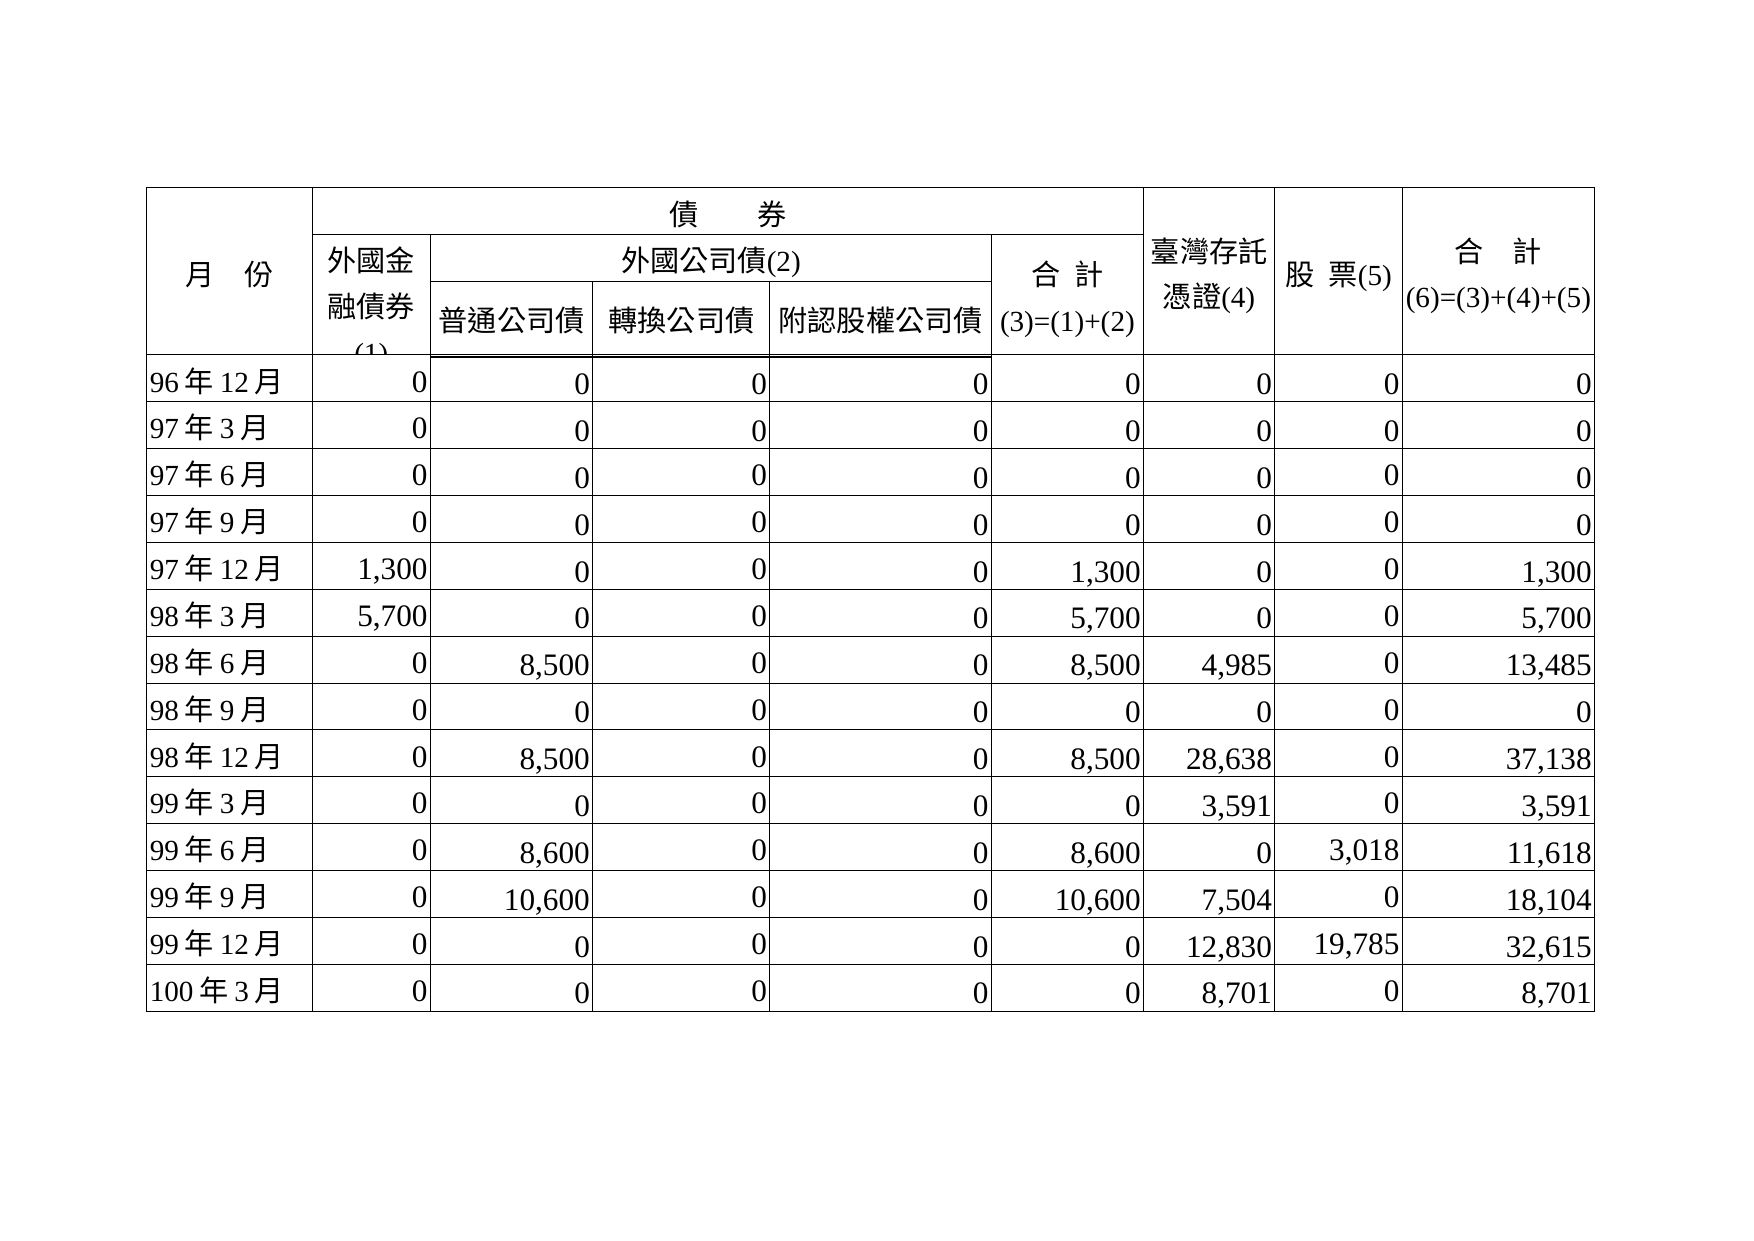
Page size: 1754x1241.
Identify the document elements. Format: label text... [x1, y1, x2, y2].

table_header 臺灣存託憑證(4) [1144, 188, 1274, 354]
table_cell 0 [593, 449, 769, 495]
table_cell 0 [1144, 590, 1274, 636]
table_cell 0 [1403, 402, 1594, 448]
table_cell 0 [992, 684, 1143, 729]
table_cell 0 [431, 590, 592, 636]
table_cell 普通公司債 [431, 282, 592, 354]
table_cell 10,600 [992, 871, 1143, 917]
table_cell 0 [770, 402, 991, 448]
table_cell 0 [431, 777, 592, 823]
table_cell 0 [770, 684, 991, 729]
table_cell 0 [431, 449, 592, 495]
table_header 合 計(6)=(3)+(4)+(5) [1403, 188, 1594, 354]
table_cell 0 [313, 684, 430, 729]
table_cell 0 [313, 824, 430, 870]
table_cell 0 [770, 543, 991, 589]
table_cell 12,830 [1144, 918, 1274, 964]
table_cell 0 [431, 358, 592, 401]
table_cell 0 [1275, 402, 1402, 448]
table_cell 98年3月 [147, 590, 312, 636]
table_cell 0 [593, 730, 769, 776]
table_cell 0 [1275, 871, 1402, 917]
table_cell 8,500 [431, 730, 592, 776]
table_cell 0 [992, 496, 1143, 542]
table_cell 3,591 [1144, 777, 1274, 823]
table_cell 37,138 [1403, 730, 1594, 776]
table_cell 0 [1275, 730, 1402, 776]
table_cell 1,300 [313, 543, 430, 589]
table_cell 0 [313, 449, 430, 495]
table_header 債 券 [313, 188, 1143, 234]
table_cell 0 [992, 777, 1143, 823]
table_cell 附認股權公司債 [770, 282, 991, 354]
table_cell 0 [770, 777, 991, 823]
table_cell 轉換公司債 [593, 282, 769, 354]
table_cell 0 [313, 777, 430, 823]
table_cell 0 [593, 402, 769, 448]
table_cell 0 [770, 590, 991, 636]
table_cell 0 [593, 965, 769, 1011]
table_cell 8,600 [431, 824, 592, 870]
table_header 月 份 [147, 188, 312, 354]
table_cell 合 計 (3)=(1)+(2) [992, 235, 1143, 354]
table_cell 0 [593, 871, 769, 917]
table_cell 0 [1275, 355, 1402, 401]
table_cell 96年12月 [147, 355, 312, 401]
table_cell 0 [1144, 449, 1274, 495]
table_cell 5,700 [1403, 590, 1594, 636]
table_cell 0 [1403, 684, 1594, 729]
table_cell 0 [431, 402, 592, 448]
table_cell 0 [1403, 496, 1594, 542]
table_cell 0 [770, 871, 991, 917]
table_cell 100年3月 [147, 965, 312, 1011]
table_cell 0 [770, 824, 991, 870]
table_cell 0 [992, 402, 1143, 448]
table_cell 0 [431, 918, 592, 964]
table_cell 0 [1144, 402, 1274, 448]
table_cell 0 [1275, 965, 1402, 1011]
table_cell 1,300 [992, 543, 1143, 589]
table_cell 外國公司債(2) [431, 235, 991, 281]
table_cell 0 [1144, 824, 1274, 870]
table_cell 0 [1144, 684, 1274, 729]
table_cell 0 [1275, 637, 1402, 682]
table_cell 97年9月 [147, 496, 312, 542]
table_cell 7,504 [1144, 871, 1274, 917]
table_cell 0 [1275, 590, 1402, 636]
table_cell 11,618 [1403, 824, 1594, 870]
table_cell 0 [313, 496, 430, 542]
table_cell 99年9月 [147, 871, 312, 917]
table_cell 0 [770, 637, 991, 682]
table_cell 97年3月 [147, 402, 312, 448]
table_cell 0 [1144, 355, 1274, 401]
table_cell 0 [770, 449, 991, 495]
table_cell 0 [992, 355, 1143, 401]
table_cell 0 [431, 965, 592, 1011]
table_cell 0 [1144, 543, 1274, 589]
table_cell 0 [770, 496, 991, 542]
table_cell 99年6月 [147, 824, 312, 870]
table_cell 0 [313, 355, 430, 401]
table_cell 0 [1144, 496, 1274, 542]
table_cell 0 [593, 918, 769, 964]
table_cell 0 [313, 871, 430, 917]
table_cell 0 [431, 684, 592, 729]
table_cell 0 [992, 965, 1143, 1011]
table_cell 0 [1275, 496, 1402, 542]
table_cell 5,700 [313, 590, 430, 636]
table_cell 0 [1275, 777, 1402, 823]
table_cell 外國金融債券(1) [313, 235, 430, 354]
table_cell 0 [313, 402, 430, 448]
table_cell 0 [593, 543, 769, 589]
table_cell 0 [313, 637, 430, 682]
table_cell 3,591 [1403, 777, 1594, 823]
table_cell 98年6月 [147, 637, 312, 682]
table_cell 0 [593, 590, 769, 636]
table_cell 32,615 [1403, 918, 1594, 964]
table_cell 0 [770, 918, 991, 964]
table_cell 97年6月 [147, 449, 312, 495]
table_cell 28,638 [1144, 730, 1274, 776]
table_cell 0 [770, 965, 991, 1011]
table_cell 0 [431, 543, 592, 589]
table_cell 0 [1275, 449, 1402, 495]
table_cell 0 [593, 777, 769, 823]
table_cell 18,104 [1403, 871, 1594, 917]
table_cell 99年3月 [147, 777, 312, 823]
table_cell 0 [431, 496, 592, 542]
table_cell 8,701 [1144, 965, 1274, 1011]
table_cell 98年9月 [147, 684, 312, 729]
table_cell 0 [593, 824, 769, 870]
table_cell 3,018 [1275, 824, 1402, 870]
table_header 股 票(5) [1275, 188, 1402, 354]
table_cell 0 [770, 730, 991, 776]
table_cell 0 [593, 358, 769, 401]
table_cell 97年12月 [147, 543, 312, 589]
table_cell 0 [770, 358, 991, 401]
table_cell 0 [1403, 449, 1594, 495]
table_cell 0 [593, 496, 769, 542]
table_cell 98年12月 [147, 730, 312, 776]
table_cell 0 [313, 965, 430, 1011]
table_cell 0 [313, 918, 430, 964]
table_cell 0 [992, 449, 1143, 495]
table_cell 0 [1275, 684, 1402, 729]
table_cell 4,985 [1144, 637, 1274, 682]
table_cell 1,300 [1403, 543, 1594, 589]
table_cell 99年12月 [147, 918, 312, 964]
table_cell 8,500 [992, 637, 1143, 682]
table_cell 8,600 [992, 824, 1143, 870]
table_cell 8,500 [431, 637, 592, 682]
table_cell 0 [593, 684, 769, 729]
table_cell 10,600 [431, 871, 592, 917]
table_cell 0 [1275, 543, 1402, 589]
table_cell 13,485 [1403, 637, 1594, 682]
table_cell 19,785 [1275, 918, 1402, 964]
table_cell 8,701 [1403, 965, 1594, 1011]
table_cell 0 [1403, 355, 1594, 401]
table_cell 0 [593, 637, 769, 682]
table_cell 0 [992, 918, 1143, 964]
table_cell 8,500 [992, 730, 1143, 776]
table_cell 0 [313, 730, 430, 776]
table_cell 5,700 [992, 590, 1143, 636]
